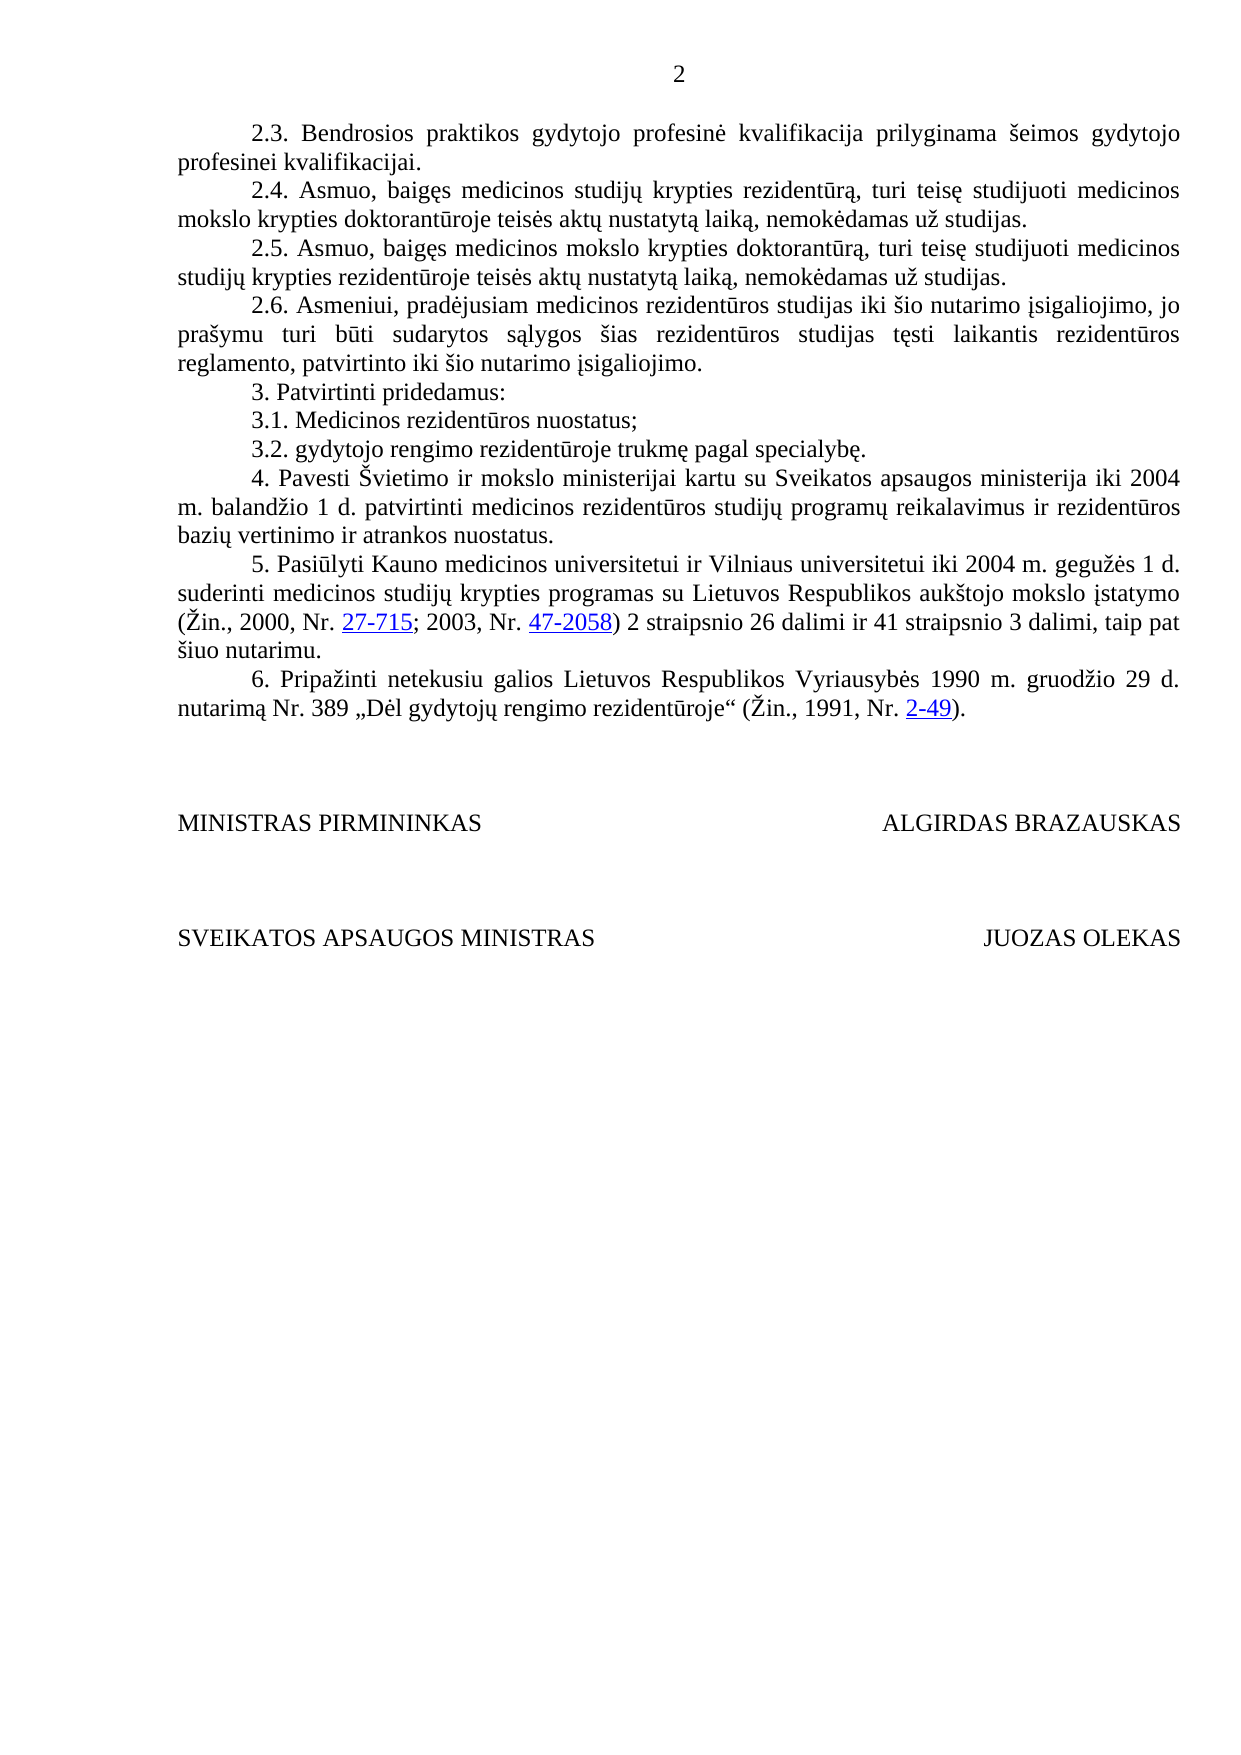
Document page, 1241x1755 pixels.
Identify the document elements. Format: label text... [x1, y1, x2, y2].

text 4. Pavesti Švietimo ir mokslo ministerijai kartu su Sveikatos apsaugos ministerija iki 2004 m. balandžio 1 d. patvirtinti medicinos rezidentūros studijų programų reikalavimus ir rezidentūros bazių vertinimo ir atrankos nuostatus. [177, 463, 1181, 549]
text 3.2. gydytojo rengimo rezidentūroje trukmę pagal specialybę. [177, 434, 1181, 463]
text SVEIKATOS APSAUGOS MINISTRAS JUOZAS OLEKAS [177, 923, 1181, 952]
text 2.4. Asmuo, baigęs medicinos studijų krypties rezidentūrą, turi teisę studijuoti medicinos mokslo krypties doktorantūroje teisės aktų nustatytą laiką, nemokėdamas už studijas. [177, 176, 1181, 233]
text 3.1. Medicinos rezidentūros nuostatus; [177, 406, 1181, 434]
text 3. Patvirtinti pridedamus: [177, 377, 1181, 406]
text MINISTRAS PIRMININKAS ALGIRDAS BRAZAUSKAS [177, 808, 1181, 837]
text 2.3. Bendrosios praktikos gydytojo profesinė kvalifikacija prilyginama šeimos gydytojo profesinei kvalifikacijai. [177, 118, 1181, 176]
text 6. Pripažinti netekusiu galios Lietuvos Respublikos Vyriausybės 1990 m. gruodžio 29 d. nutarimą Nr. 389 „Dėl gydytojų rengimo rezidentūroje“ (Žin., 1991, Nr. 2-49). [177, 664, 1181, 722]
text 2.6. Asmeniui, pradėjusiam medicinos rezidentūros studijas iki šio nutarimo įsigaliojimo, jo prašymu turi būti sudarytos sąlygos šias rezidentūros studijas tęsti laikantis rezidentūros reglamento, patvirtinto iki šio nutarimo įsigaliojimo. [177, 291, 1181, 377]
text 5. Pasiūlyti Kauno medicinos universitetui ir Vilniaus universitetui iki 2004 m. gegužės 1 d. suderinti medicinos studijų krypties programas su Lietuvos Respublikos aukštojo mokslo įstatymo (Žin., 2000, Nr. 27-715; 2003, Nr. 47-2058) 2 straipsnio 26 dalimi ir 41 straipsnio 3 dalimi, taip pat šiuo nutarimu. [177, 549, 1181, 664]
text 2.5. Asmuo, baigęs medicinos mokslo krypties doktorantūrą, turi teisę studijuoti medicinos studijų krypties rezidentūroje teisės aktų nustatytą laiką, nemokėdamas už studijas. [177, 233, 1181, 291]
